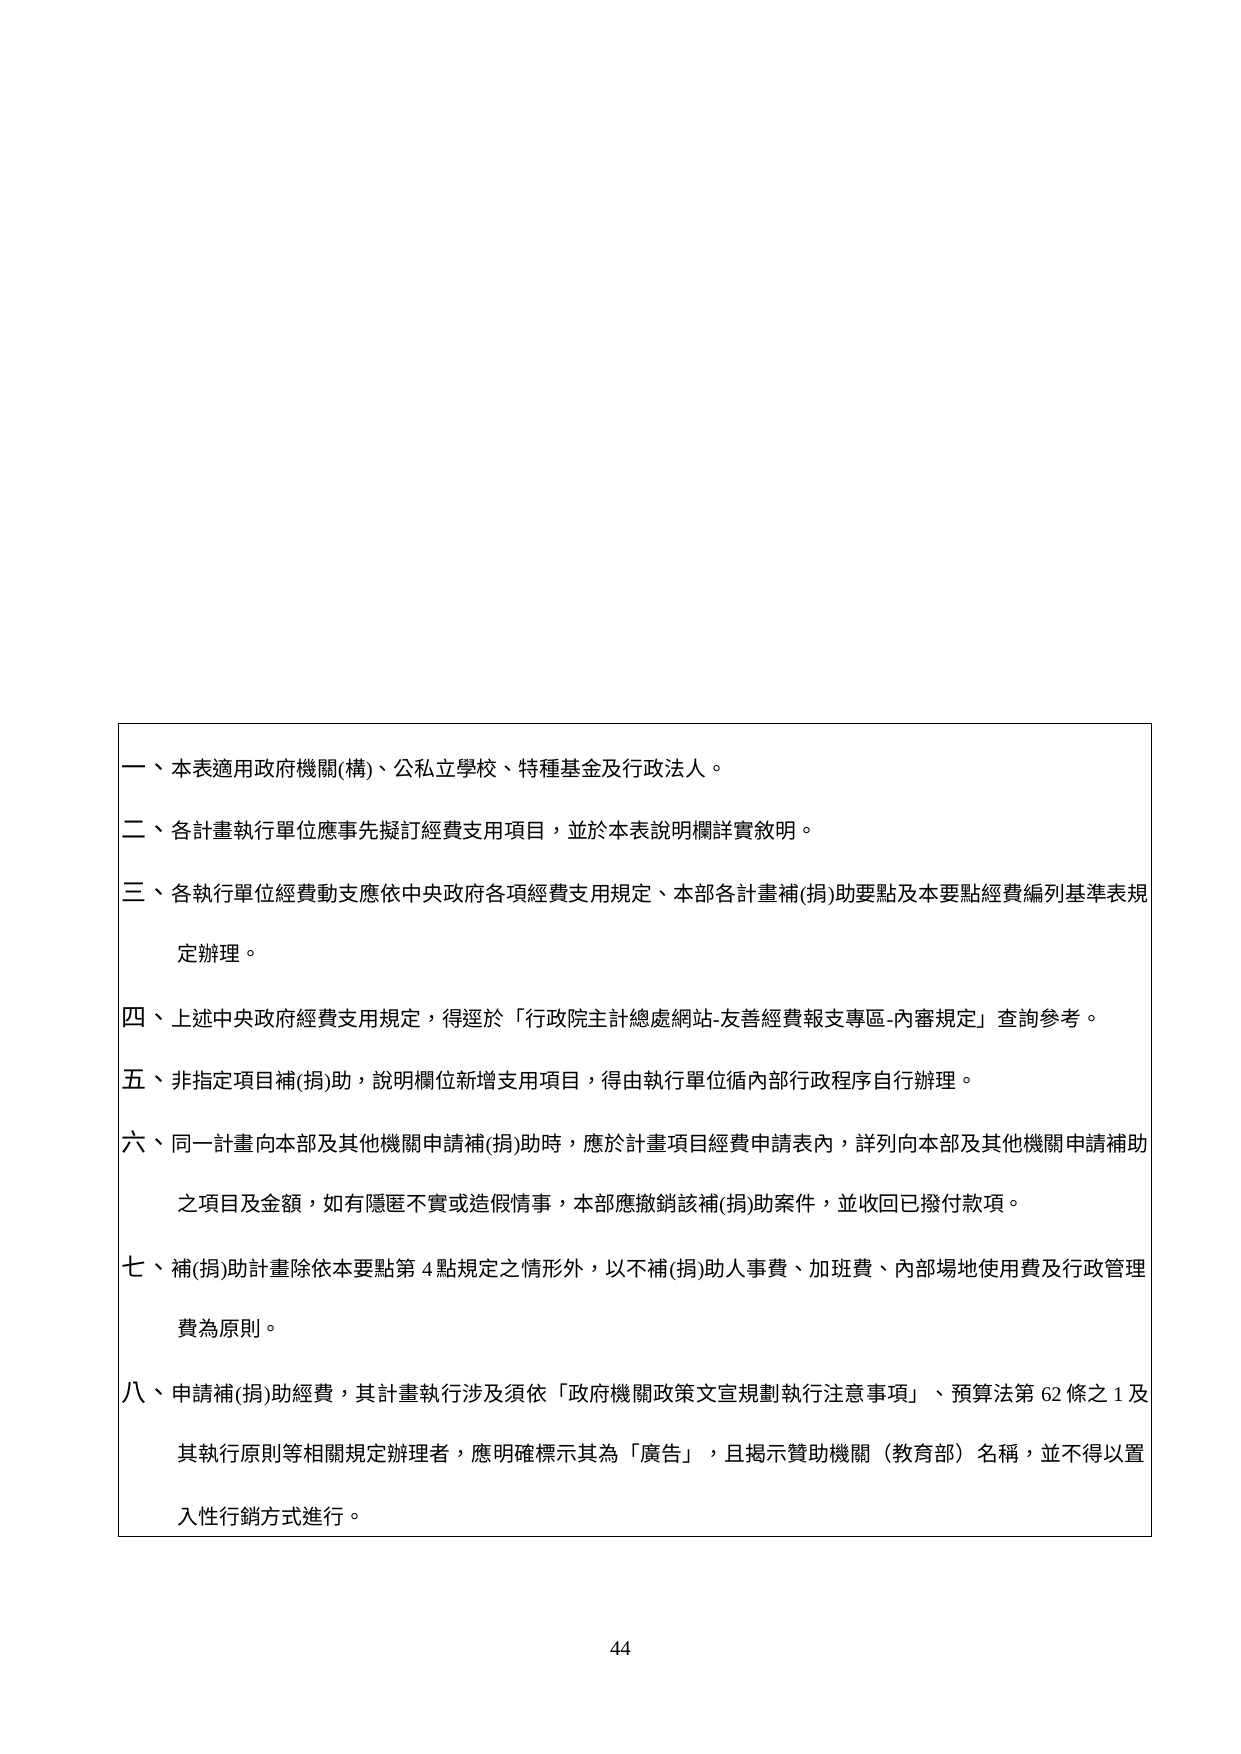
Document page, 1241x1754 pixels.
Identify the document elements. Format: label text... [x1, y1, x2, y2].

table_cell 備註： 本表適用政府機關(構)、公私立學校、特種基金及行政法人。 各計畫執行單位應事先擬訂經費支用項目，並於本表說明欄詳實敘明。 各執行單位經費動支應依中央政府各項經費支用規定、本部各計畫補(捐)助要點及本要點經費編列基準表規定辦理。 上述中央政府經費支用規定，得逕於「行政院主計總處網站-友善經費報支專區-內審規定」查詢參考。 非指定項目補(捐)助，說明欄位新增支用項目，得由執行單位循內部行政程序自行辦理。 同一計畫向本部及其他機關申請補(捐)助時，應於計畫項目經費申請表內，詳列向本部及其他機關申請補助之項目及金額，如有隱匿不實或造假情事，本部應撤銷該補(捐)助案件，並收回已撥付款項。 補(捐)助計畫除依本要點第4點規定之情形外，以不補(捐)助人事費、加班費、內部場地使用費及行政管理費為原則。 申請補(捐)助經費，其計畫執行涉及須依「政府機關政策文宣規劃執行注意事項」、預算法第62條之1及其執行原則等相關規定辦理者，應明確標示其為「廣告」，且揭示贊助機關（教育部）名稱，並不得以置入性行銷方式進行。 [119, 724, 1151, 1536]
table_cell [1152, 723, 1186, 1536]
table_cell [1186, 723, 1191, 1536]
